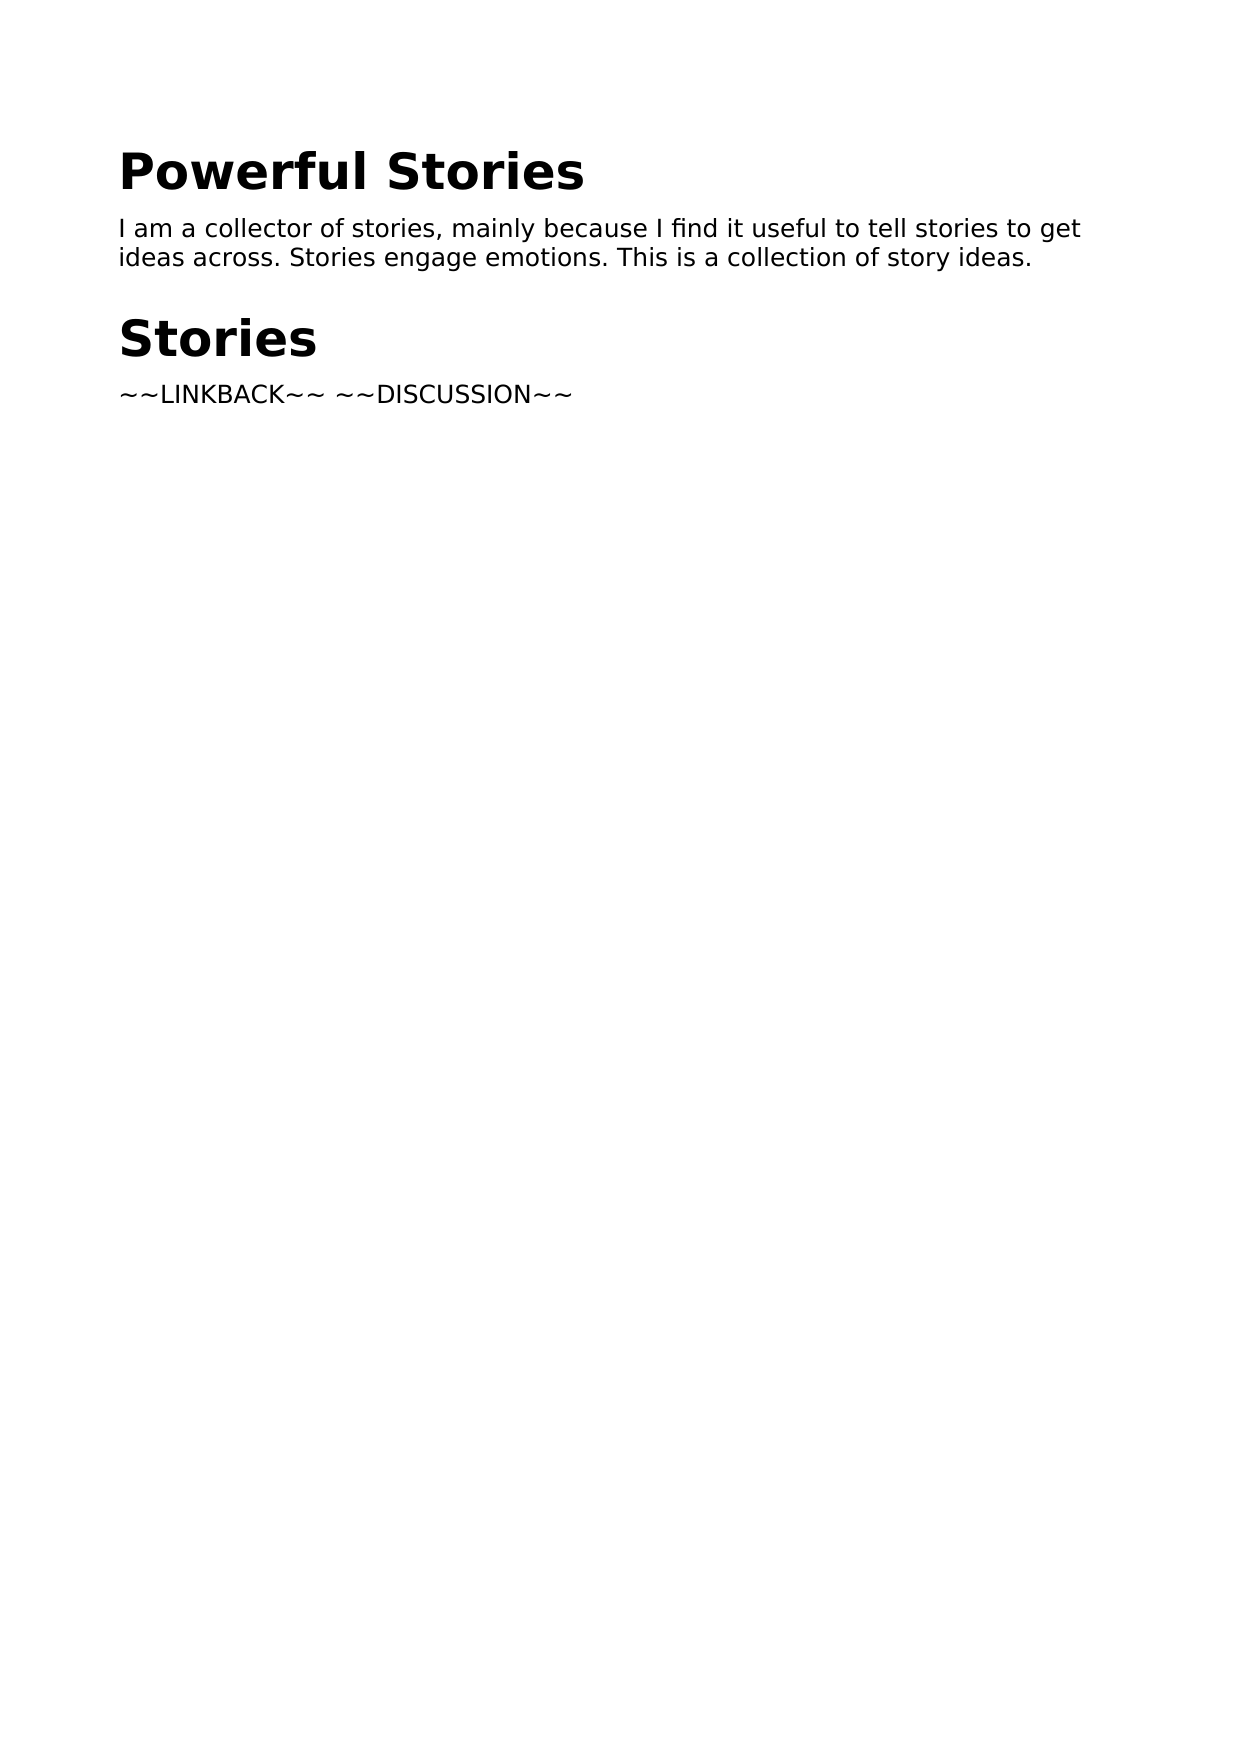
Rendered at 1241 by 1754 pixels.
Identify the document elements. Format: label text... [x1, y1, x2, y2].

subtitle Stories [118, 310, 1122, 368]
text ~~LINKBACK~~ ~~DISCUSSION~~ [118, 380, 1122, 409]
text I am a collector of stories, mainly because I find it useful to tell stories to get ideas across. Stories engage emotions. This is a collection of story ideas. [118, 214, 1122, 272]
subtitle Powerful Stories [118, 143, 1122, 201]
